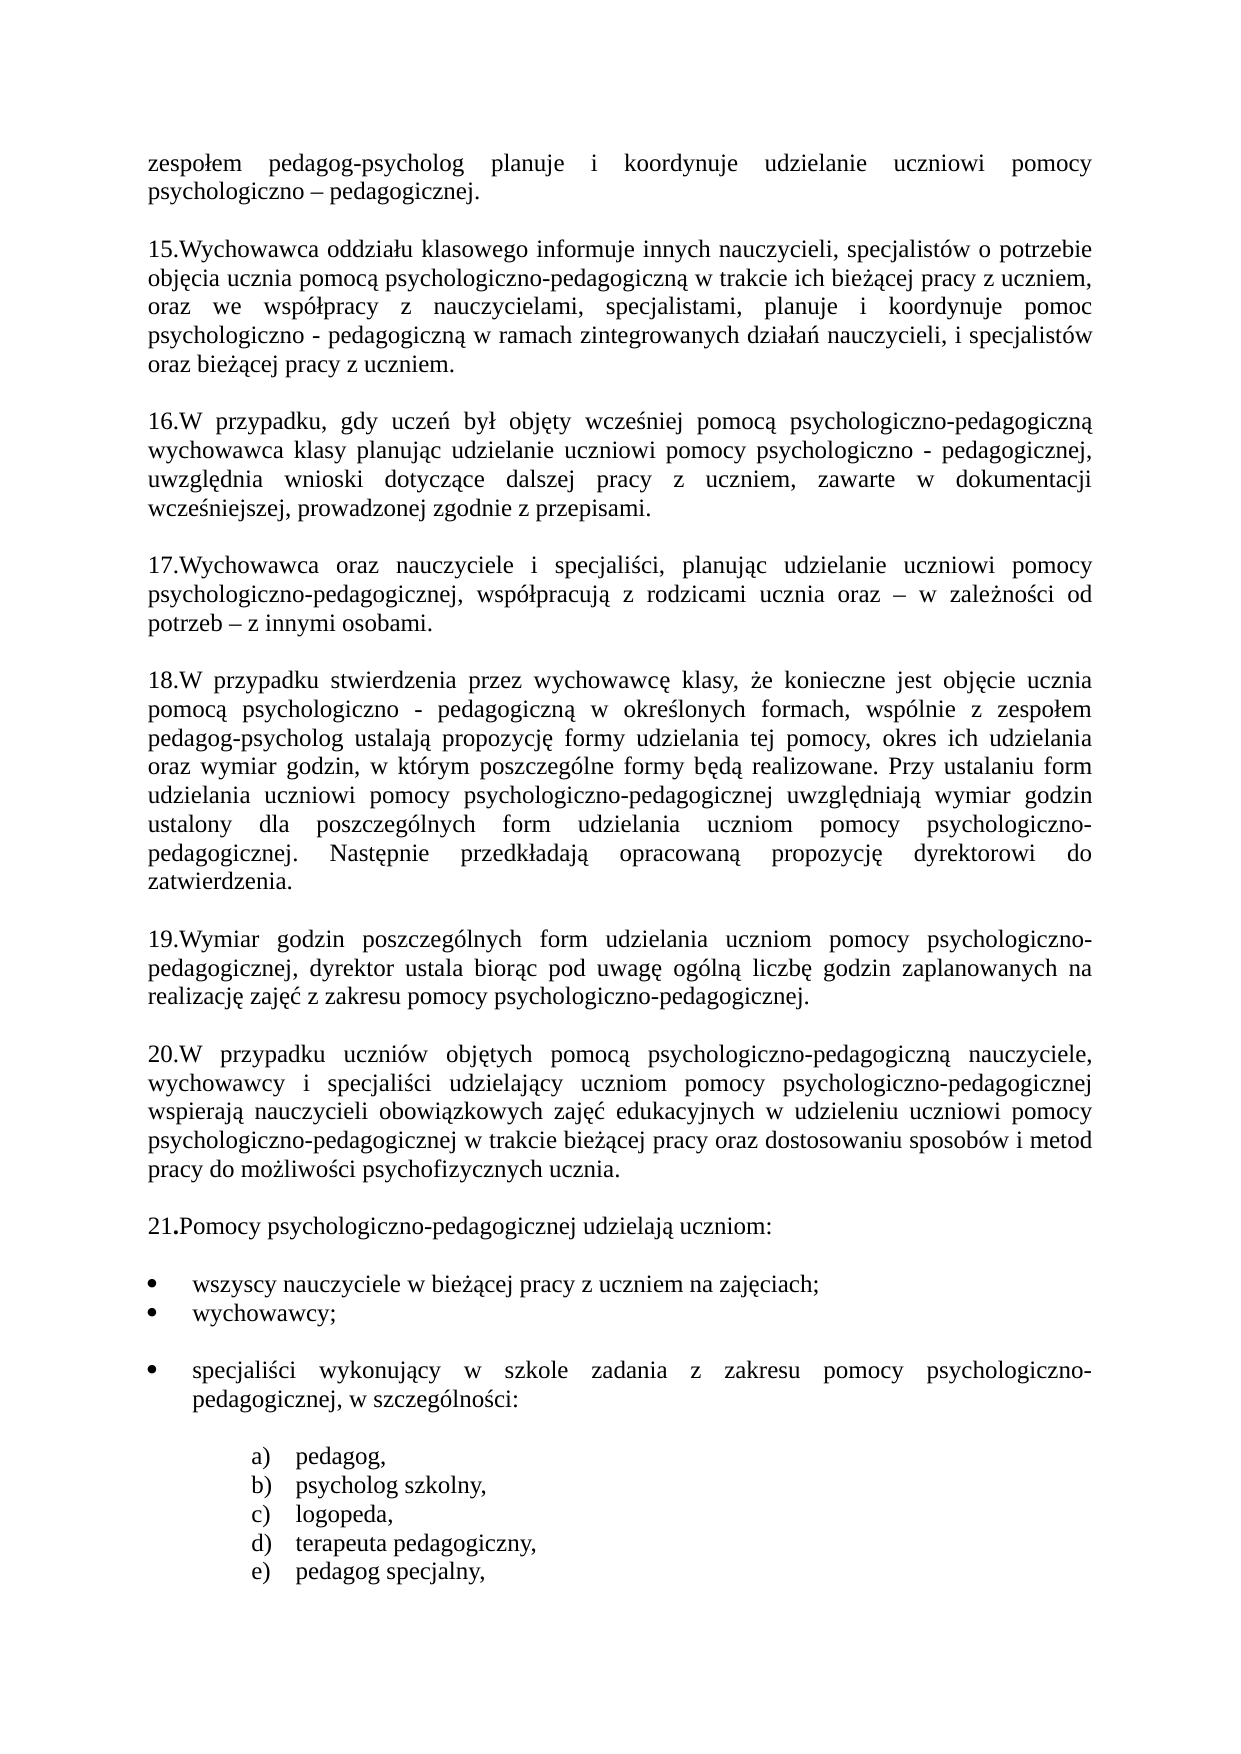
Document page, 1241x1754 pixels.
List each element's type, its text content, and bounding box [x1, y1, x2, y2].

list wszyscy nauczyciele w bieżącej pracy z uczniem na zajęciach; [148, 1269, 1093, 1298]
list wychowawcy; [148, 1298, 1093, 1326]
list psycholog szkolny, [251, 1470, 1093, 1499]
text 18.W przypadku stwierdzenia przez wychowawcę klasy, że konieczne jest objęcie ucznia pomocą psychologiczno - pedagogiczną w określonych formach, wspólnie z zespołem pedagog-psycholog ustalają propozycję formy udzielania tej pomocy, okres ich udzielania oraz wymiar godzin, w którym poszczególne formy będą realizowane. Przy ustalaniu form udzielania uczniowi pomocy psychologiczno-pedagogicznej uwzględniają wymiar godzin ustalony dla poszczególnych form udzielania uczniom pomocy psychologiczno-pedagogicznej. Następnie przedkładają opracowaną propozycję dyrektorowi do zatwierdzenia. [148, 665, 1093, 895]
text 15.Wychowawca oddziału klasowego informuje innych nauczycieli, specjalistów o potrzebie objęcia ucznia pomocą psychologiczno-pedagogiczną w trakcie ich bieżącej pracy z uczniem, oraz we współpracy z nauczycielami, specjalistami, planuje i koordynuje pomoc psychologiczno - pedagogiczną w ramach zintegrowanych działań nauczycieli, i specjalistów oraz bieżącej pracy z uczniem. [148, 234, 1093, 378]
list specjaliści wykonujący w szkole zadania z zakresu pomocy psychologiczno- pedagogicznej, w szczególności: [148, 1355, 1093, 1413]
text 17.Wychowawca oraz nauczyciele i specjaliści, planując udzielanie uczniowi pomocy psychologiczno-pedagogicznej, współpracują z rodzicami ucznia oraz – w zależności od potrzeb – z innymi osobami. [148, 550, 1093, 636]
list logopeda, [251, 1499, 1093, 1528]
text 21.Pomocy psychologiczno-pedagogicznej udzielają uczniom: [148, 1211, 1093, 1240]
list pedagog, [251, 1441, 1093, 1470]
list terapeuta pedagogiczny, [251, 1528, 1093, 1556]
text 19.Wymiar godzin poszczególnych form udzielania uczniom pomocy psychologiczno- pedagogicznej, dyrektor ustala biorąc pod uwagę ogólną liczbę godzin zaplanowanych na realizację zajęć z zakresu pomocy psychologiczno-pedagogicznej. [148, 924, 1093, 1010]
text zespołem pedagog-psycholog planuje i koordynuje udzielanie uczniowi pomocy psychologiczno – pedagogicznej. [148, 148, 1093, 205]
text 16.W przypadku, gdy uczeń był objęty wcześniej pomocą psychologiczno-pedagogiczną wychowawca klasy planując udzielanie uczniowi pomocy psychologiczno - pedagogicznej, uwzględnia wnioski dotyczące dalszej pracy z uczniem, zawarte w dokumentacji wcześniejszej, prowadzonej zgodnie z przepisami. [148, 406, 1093, 521]
list pedagog specjalny, [251, 1556, 1093, 1585]
text 20.W przypadku uczniów objętych pomocą psychologiczno-pedagogiczną nauczyciele, wychowawcy i specjaliści udzielający uczniom pomocy psychologiczno-pedagogicznej wspierają nauczycieli obowiązkowych zajęć edukacyjnych w udzieleniu uczniowi pomocy psychologiczno-pedagogicznej w trakcie bieżącej pracy oraz dostosowaniu sposobów i metod pracy do możliwości psychofizycznych ucznia. [148, 1039, 1093, 1183]
